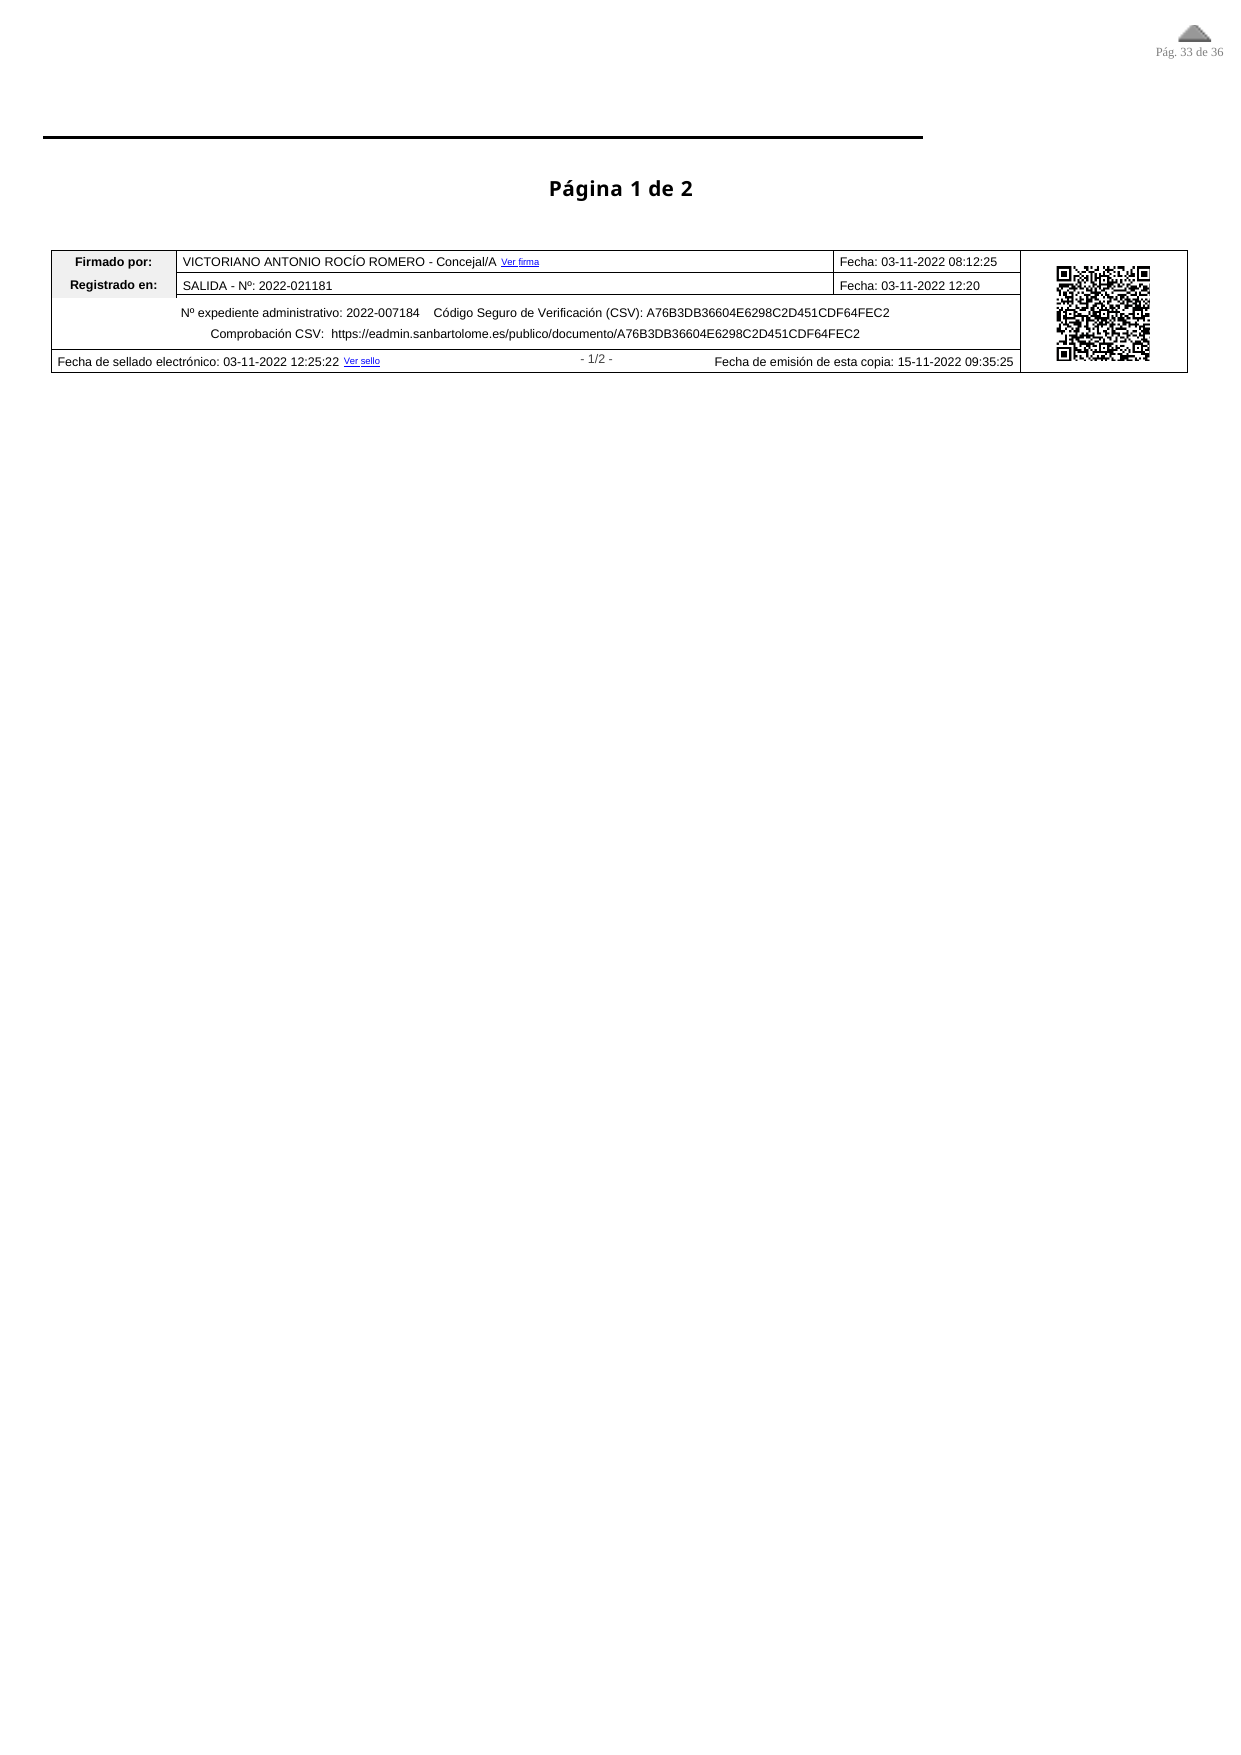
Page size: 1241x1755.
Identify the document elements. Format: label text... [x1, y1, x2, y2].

table_header Firmado por: [52, 251, 176, 272]
table_header Fecha: 03-11-2022 08:12:25 [834, 251, 1020, 272]
table_header VICTORIANO ANTONIO ROCÍO ROMERO - Concejal/A Ver firma [177, 251, 833, 272]
table_cell Fecha de sellado electrónico: 03-11-2022 12:25:22 Ver sello - 1/2 - Fecha de emisión de esta copia: 15-11-2022 09:35:25 [52, 350, 1020, 372]
table_cell Nº expediente administrativo: 2022-007184 Código Seguro de Verificación (CSV): A76B3DB36604E6298C2D451CDF64FEC2 Comprobación CSV: https://eadmin.sanbartolome.es/publico/documento/A76B3DB36604E6298C2D451CDF64FEC2 [52, 295, 1020, 348]
picture [1056, 266, 1150, 361]
text Página 1 de 2 [97, 174, 1144, 203]
table_cell Fecha: 03-11-2022 12:20 [834, 273, 1020, 294]
table_header [1021, 251, 1187, 372]
table_cell SALIDA - Nº: 2022-021181 [177, 273, 833, 294]
table_cell Registrado en: [52, 275, 176, 294]
picture [1177, 25, 1212, 42]
